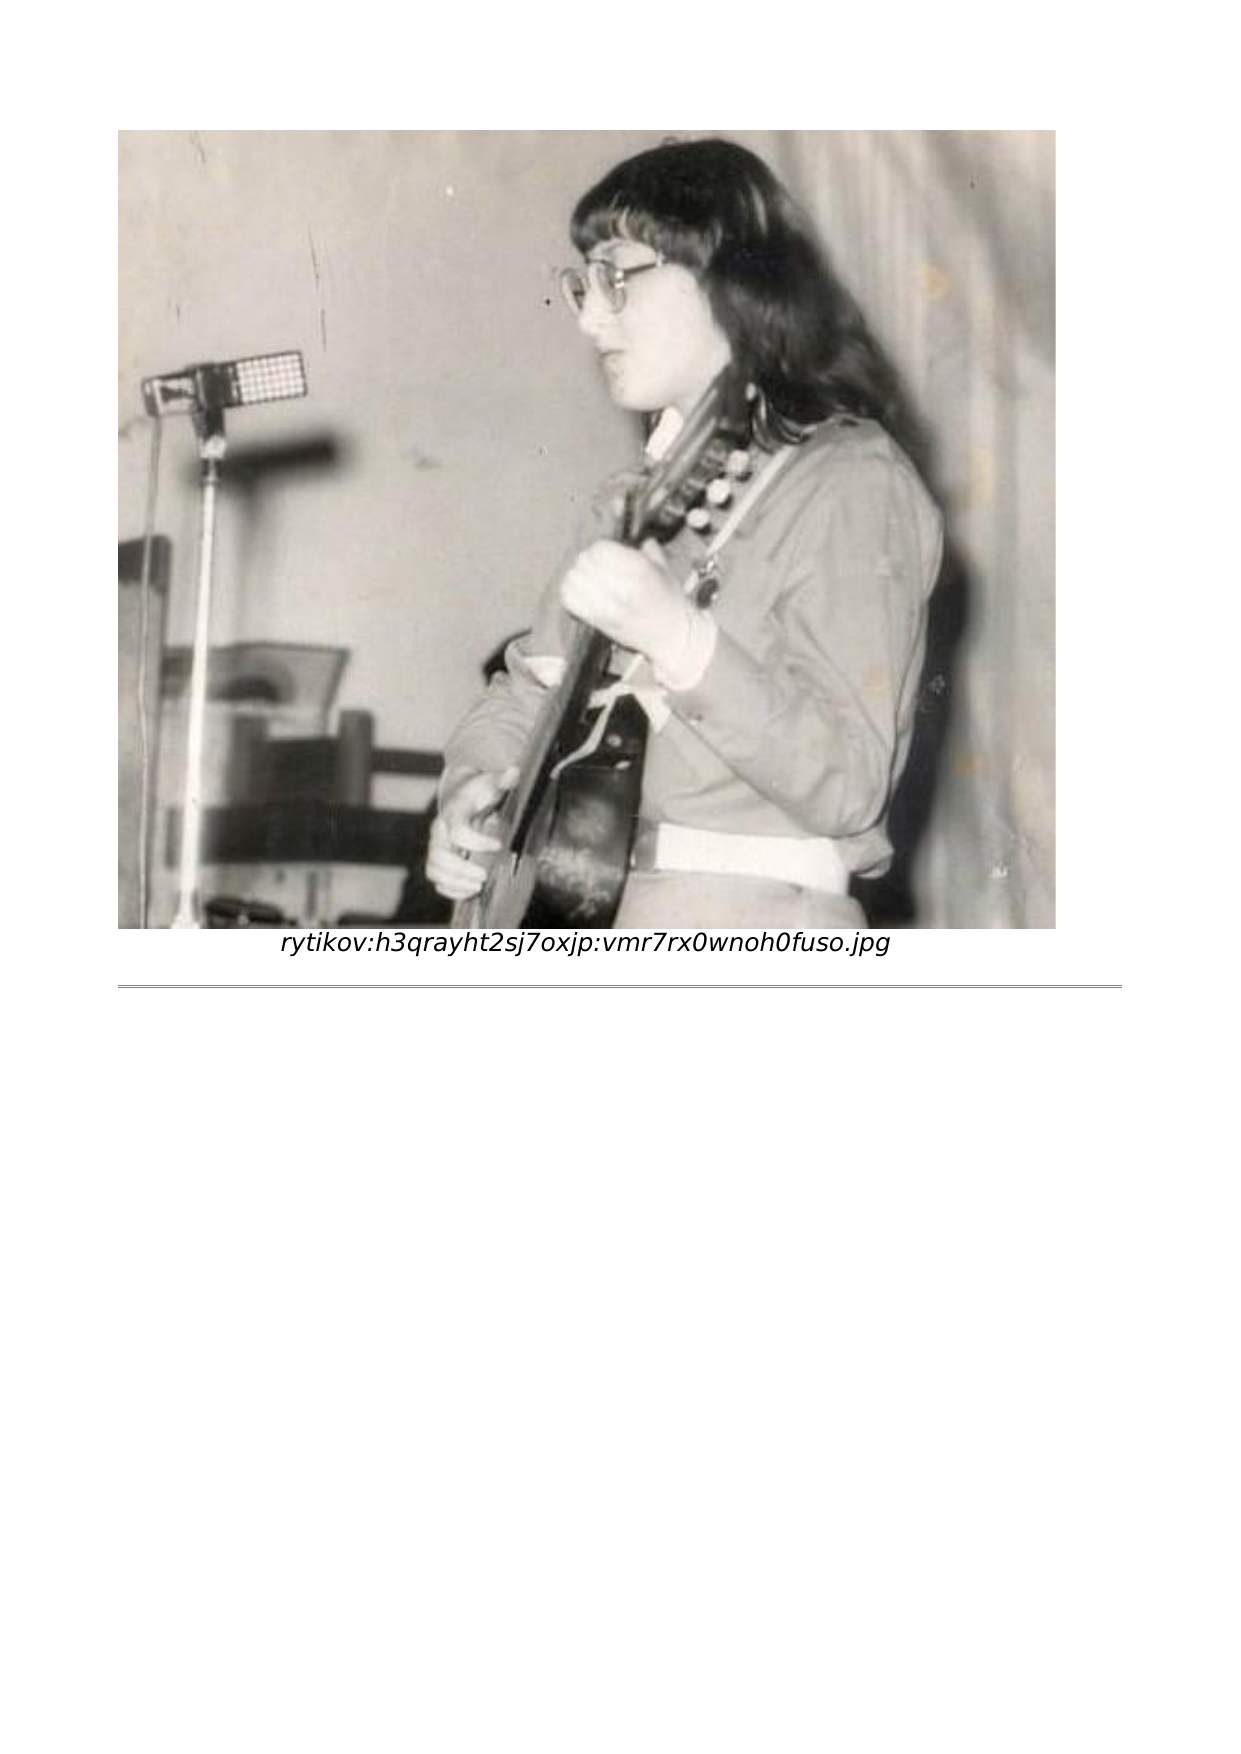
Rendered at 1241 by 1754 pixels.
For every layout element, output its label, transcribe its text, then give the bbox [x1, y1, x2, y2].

picture [118, 130, 1056, 929]
text rytikov:h3qrayht2sj7oxjp:vmr7rx0wnoh0fuso.jpg [118, 929, 1056, 958]
